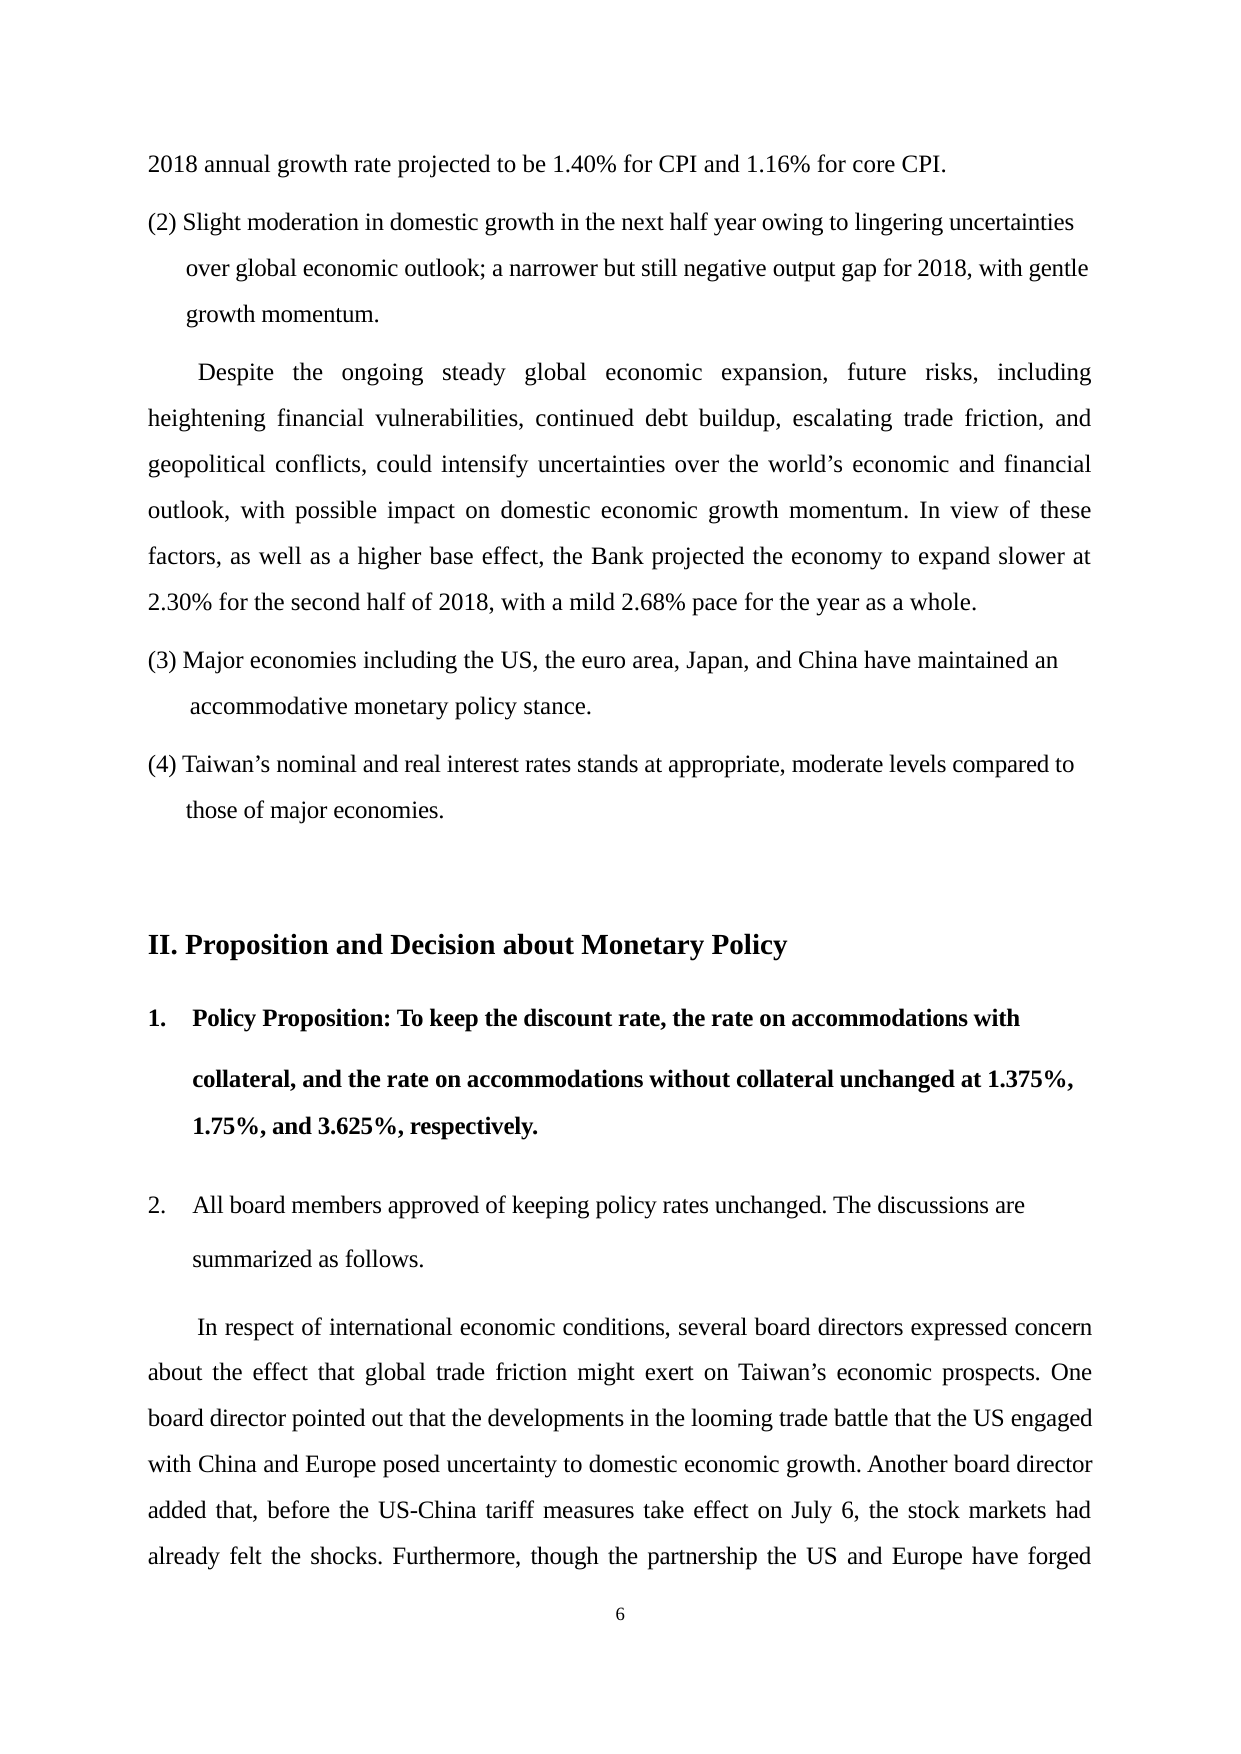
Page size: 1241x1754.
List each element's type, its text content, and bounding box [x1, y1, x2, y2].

text II. Proposition and Decision about Monetary Policy [148, 911, 1092, 965]
text Despite the ongoing steady global economic expansion, future risks, including heightening financial vulnerabilities, continued debt buildup, escalating trade friction, and geopolitical conflicts, could intensify uncertainties over the world’s economic and financial outlook, with possible impact on domestic economic growth momentum. In view of these factors, as well as a higher base effect, the Bank projected the economy to expand slower at 2.30% for the second half of 2018, with a mild 2.68% pace for the year as a whole. [148, 344, 1092, 619]
text In respect of international economic conditions, several board directors expressed concern about the effect that global trade friction might exert on Taiwan’s economic prospects. One board director pointed out that the developments in the looming trade battle that the US engaged with China and Europe posed uncertainty to domestic economic growth. Another board director added that, before the US-China tariff measures take effect on July 6, the stock markets had already felt the shocks. Furthermore, though the partnership the US and Europe have forged [148, 1298, 1092, 1573]
text (3) Major economies including the US, the euro area, Japan, and China have maintained an accommodative monetary policy stance. [148, 632, 1092, 723]
text (2) Slight moderation in domestic growth in the next half year owing to lingering uncertainties over global economic outlook; a narrower but still negative output gap for 2018, with gentle growth momentum. [148, 194, 1092, 332]
text (4) Taiwan’s nominal and real interest rates stands at appropriate, moderate levels compared to those of major economies. [148, 736, 1092, 827]
list All board members approved of keeping policy rates unchanged. The discussions are summarized as follows. [148, 1177, 1092, 1286]
list Policy Proposition: To keep the discount rate, the rate on accommodations with collateral, and the rate on accommodations without collateral unchanged at 1.375%, 1.75%, and 3.625%, respectively. [148, 990, 1092, 1152]
text 2018 annual growth rate projected to be 1.40% for CPI and 1.16% for core CPI. [148, 136, 1092, 182]
